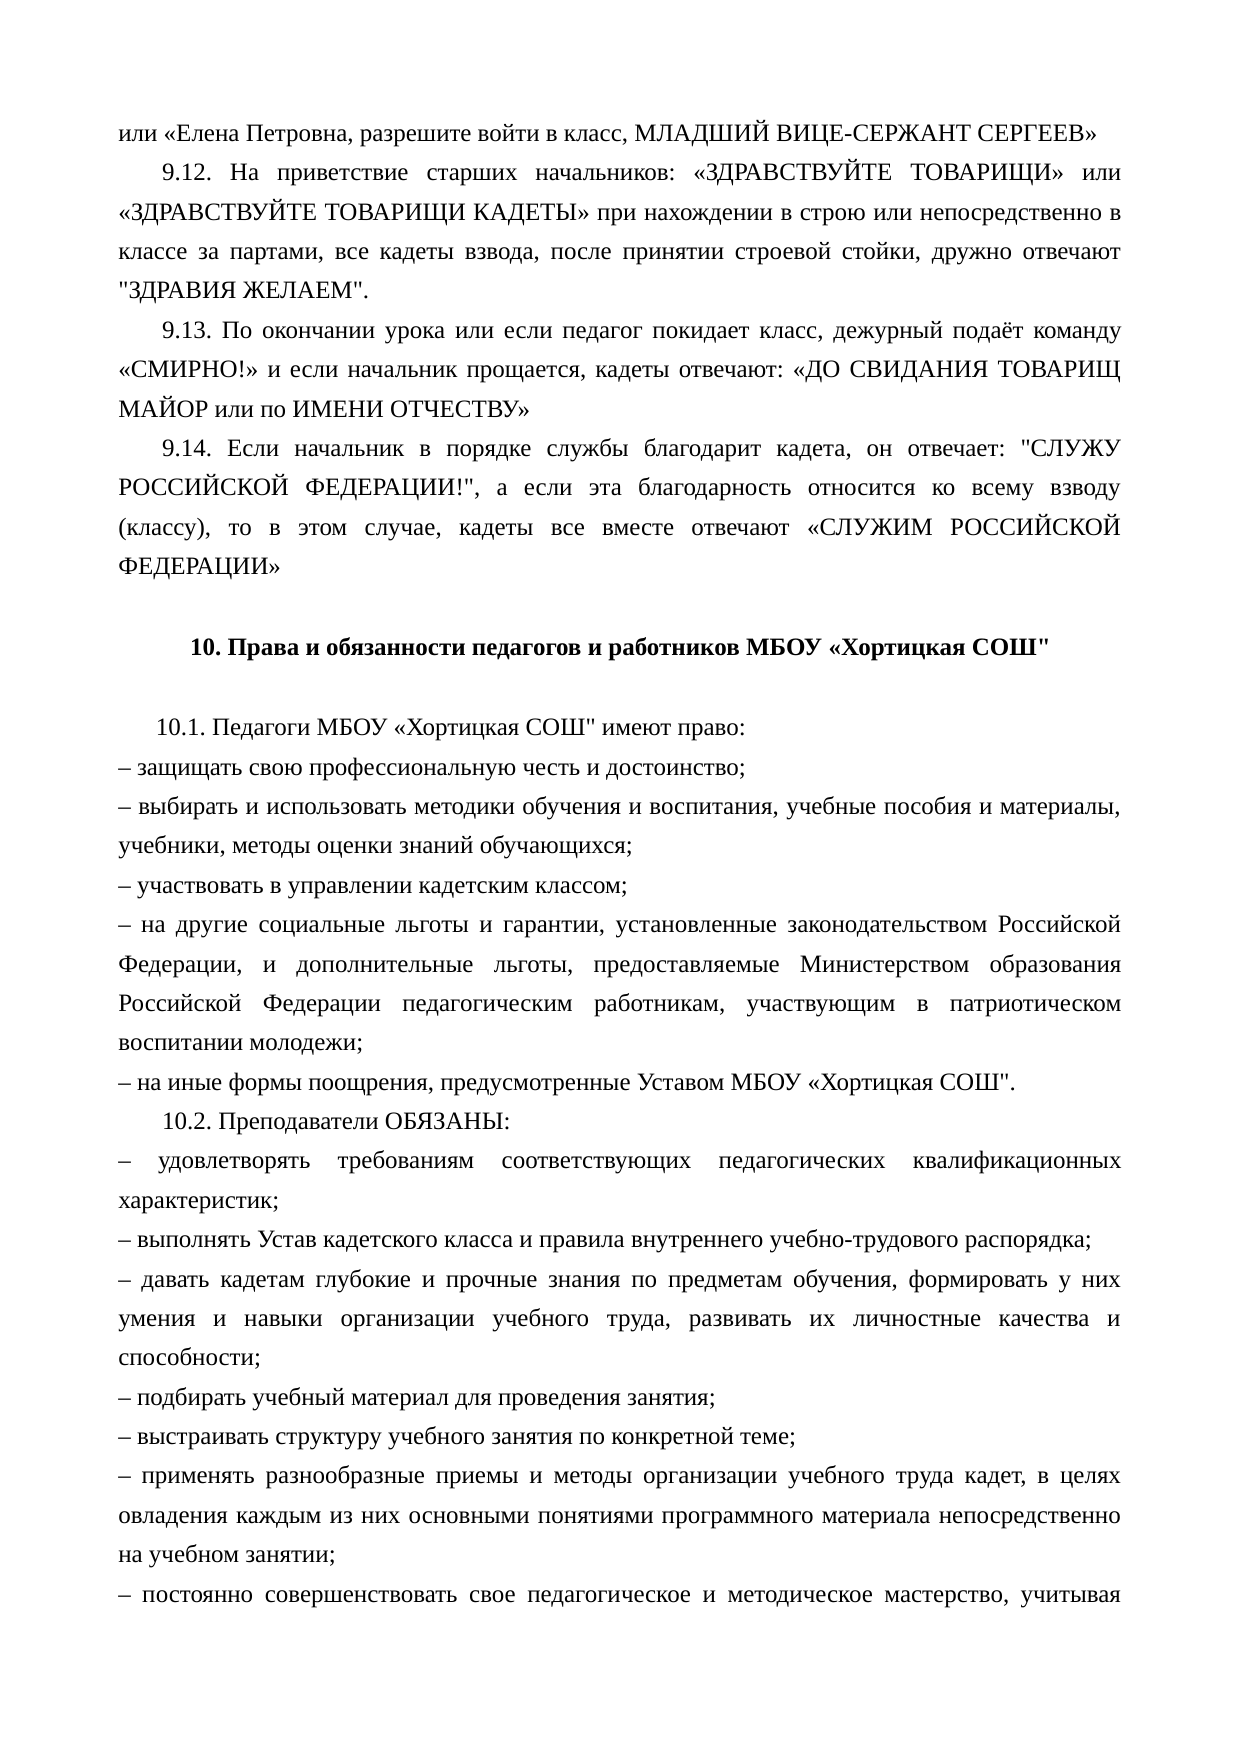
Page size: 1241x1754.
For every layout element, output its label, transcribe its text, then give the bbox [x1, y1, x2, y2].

text – на иные формы поощрения, предусмотренные Уставом МБОУ «Хортицкая СОШ". [118, 1067, 1122, 1096]
text 9.12. На приветствие старших начальников: «ЗДРАВСТВУЙТЕ ТОВАРИЩИ» или «ЗДРАВСТВУЙТЕ ТОВАРИЩИ КАДЕТЫ» при нахождении в строю или непосредственно в классе за партами, все кадеты взвода, после принятии строевой стойки, дружно отвечают "ЗДРАВИЯ ЖЕЛАЕМ". [118, 157, 1122, 304]
text – защищать свою профессиональную честь и достоинство; [118, 752, 1122, 781]
text – применять разнообразные приемы и методы организации учебного труда кадет, в целях овладения каждым из них основными понятиями программного материала непосредственно на учебном занятии; [118, 1461, 1122, 1568]
text или «Елена Петровна, разрешите войти в класс, МЛАДШИЙ ВИЦЕ-СЕРЖАНТ СЕРГЕЕВ» [118, 118, 1122, 147]
text – на другие социальные льготы и гарантии, установленные законодательством Российской Федерации, и дополнительные льготы, предоставляемые Министерством образования Российской Федерации педагогическим работникам, участвующим в патриотическом воспитании молодежи; [118, 909, 1122, 1056]
text – удовлетворять требованиям соответствующих педагогических квалификационных характеристик; [118, 1146, 1122, 1214]
text – давать кадетам глубокие и прочные знания по предметам обучения, формировать у них умения и навыки организации учебного труда, развивать их личностные качества и способности; [118, 1264, 1122, 1371]
text 10. Права и обязанности педагогов и работников МБОУ «Хортицкая СОШ" [118, 632, 1122, 661]
text – выполнять Устав кадетского класса и правила внутреннего учебно-трудового распорядка; [118, 1224, 1122, 1253]
text – выбирать и использовать методики обучения и воспитания, учебные пособия и материалы, учебники, методы оценки знаний обучающихся; [118, 791, 1122, 859]
text 10.1. Педагоги МБОУ «Хортицкая СОШ" имеют право: [118, 712, 1122, 741]
text – выстраивать структуру учебного занятия по конкретной теме; [118, 1421, 1122, 1450]
text 9.13. По окончании урока или если педагог покидает класс, дежурный подаёт команду «СМИРНО!» и если начальник прощается, кадеты отвечают: «ДО СВИДАНИЯ ТОВАРИЩ МАЙОР или по ИМЕНИ ОТЧЕСТВУ» [118, 315, 1122, 422]
text 10.2. Преподаватели ОБЯЗАНЫ: [118, 1106, 1122, 1135]
text 9.14. Если начальник в порядке службы благодарит кадета, он отвечает: "СЛУЖУ РОССИЙСКОЙ ФЕДЕРАЦИИ!", а если эта благодарность относится ко всему взводу (классу), то в этом случае, кадеты все вместе отвечают «СЛУЖИМ РОССИЙСКОЙ ФЕДЕРАЦИИ» [118, 433, 1122, 580]
text – подбирать учебный материал для проведения занятия; [118, 1382, 1122, 1411]
text – участвовать в управлении кадетским классом; [118, 870, 1122, 899]
text – постоянно совершенствовать свое педагогическое и методическое мастерство, учитывая [118, 1579, 1122, 1607]
